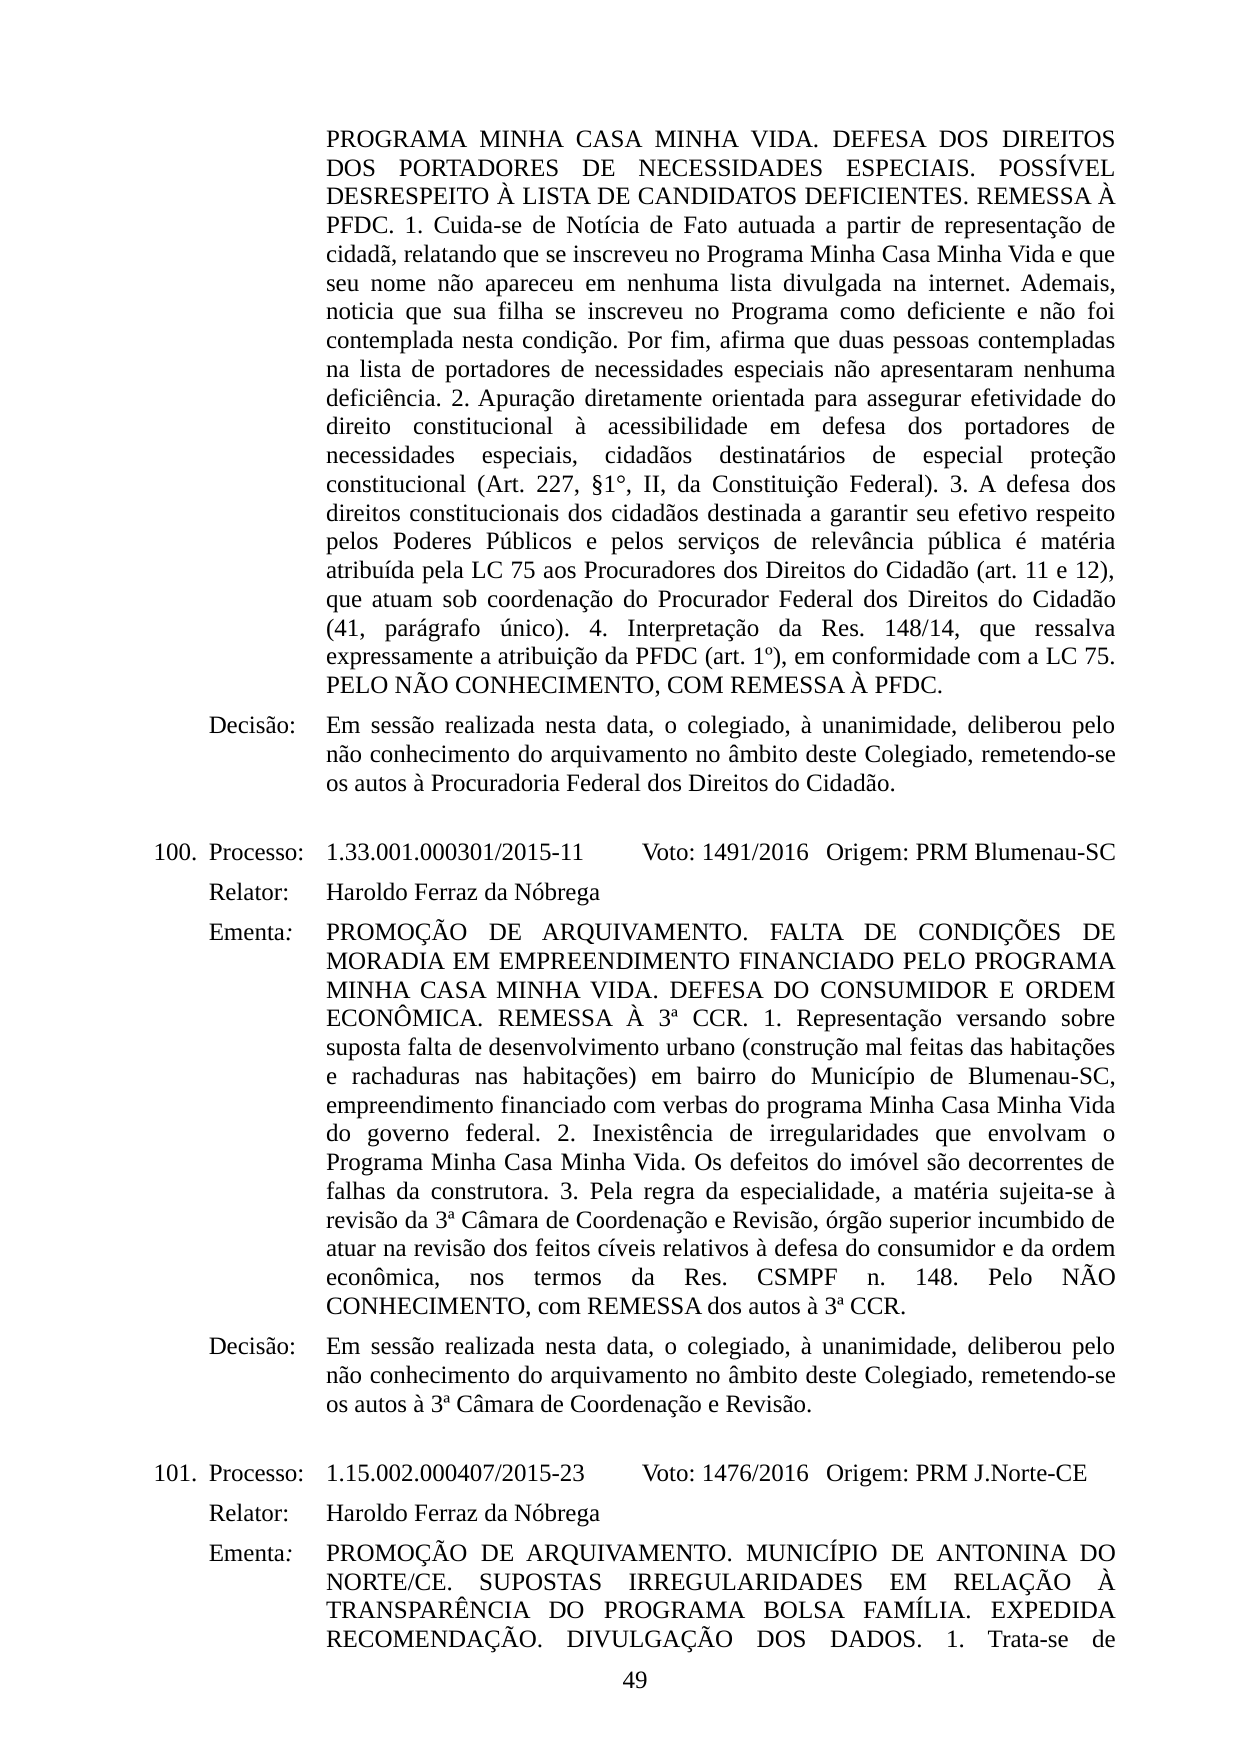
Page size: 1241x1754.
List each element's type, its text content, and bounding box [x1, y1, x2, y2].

table_cell [148, 118, 203, 704]
table_cell Relator: [203, 871, 320, 911]
table_cell Haroldo Ferraz da Nóbrega [320, 871, 1122, 911]
table_cell Ementa: [203, 1532, 320, 1659]
table_cell Decisão: [203, 705, 320, 802]
table_header Origem: PRM J.Norte-CE [820, 1452, 1122, 1492]
table_cell PROGRAMA MINHA CASA MINHA VIDA. DEFESA DOS DIREITOS DOS PORTADORES DE NECESSIDADES ESPECIAIS. POSSÍVEL DESRESPEITO À LISTA DE CANDIDATOS DEFICIENTES. REMESSA À PFDC. 1. Cuida-se de Notícia de Fato autuada a partir de representação de cidadã, relatando que se inscreveu no Programa Minha Casa Minha Vida e que seu nome não apareceu em nenhuma lista divulgada na internet. Ademais, noticia que sua filha se inscreveu no Programa como deficiente e não foi contemplada nesta condição. Por fim, afirma que duas pessoas contempladas na lista de portadores de necessidades especiais não apresentaram nenhuma deficiência. 2. Apuração diretamente orientada para assegurar efetividade do direito constitucional à acessibilidade em defesa dos portadores de necessidades especiais, cidadãos destinatários de especial proteção constitucional (Art. 227, §1°, II, da Constituição Federal). 3. A defesa dos direitos constitucionais dos cidadãos destinada a garantir seu efetivo respeito pelos Poderes Públicos e pelos serviços de relevância pública é matéria atribuída pela LC 75 aos Procuradores dos Direitos do Cidadão (art. 11 e 12), que atuam sob coordenação do Procurador Federal dos Direitos do Cidadão (41, parágrafo único). 4. Interpretação da Res. 148/14, que ressalva expressamente a atribuição da PFDC (art. 1º), em conformidade com a LC 75. PELO NÃO CONHECIMENTO, COM REMESSA À PFDC. [320, 118, 1122, 704]
table_header 1.33.001.000301/2015-11 [320, 831, 636, 871]
table_header 101. [148, 1452, 203, 1492]
table_cell PROMOÇÃO DE ARQUIVAMENTO. FALTA DE CONDIÇÕES DE MORADIA EM EMPREENDIMENTO FINANCIADO PELO PROGRAMA MINHA CASA MINHA VIDA. DEFESA DO CONSUMIDOR E ORDEM ECONÔMICA. REMESSA À 3ª CCR. 1. Representação versando sobre suposta falta de desenvolvimento urbano (construção mal feitas das habitações e rachaduras nas habitações) em bairro do Município de Blumenau-SC, empreendimento financiado com verbas do programa Minha Casa Minha Vida do governo federal. 2. Inexistência de irregularidades que envolvam o Programa Minha Casa Minha Vida. Os defeitos do imóvel são decorrentes de falhas da construtora. 3. Pela regra da especialidade, a matéria sujeita-se à revisão da 3ª Câmara de Coordenação e Revisão, órgão superior incumbido de atuar na revisão dos feitos cíveis relativos à defesa do consumidor e da ordem econômica, nos termos da Res. CSMPF n. 148. Pelo NÃO CONHECIMENTO, com REMESSA dos autos à 3ª CCR. [320, 911, 1122, 1325]
table_cell [203, 118, 320, 704]
table_cell [148, 871, 203, 911]
table_header 100. [148, 831, 203, 871]
table_cell [148, 1532, 203, 1659]
table_header Processo: [203, 831, 320, 871]
table_cell Em sessão realizada nesta data, o colegiado, à unanimidade, deliberou pelo não conhecimento do arquivamento no âmbito deste Colegiado, remetendo-se os autos à 3ª Câmara de Coordenação e Revisão. [320, 1325, 1122, 1423]
table_header Origem: PRM Blumenau-SC [820, 831, 1122, 871]
table_header Voto: 1491/2016 [636, 831, 820, 871]
table_cell Ementa: [203, 911, 320, 1325]
table_header Voto: 1476/2016 [636, 1452, 820, 1492]
table_cell Haroldo Ferraz da Nóbrega [320, 1492, 1122, 1532]
table_cell [148, 1325, 203, 1423]
table_cell PROMOÇÃO DE ARQUIVAMENTO. MUNICÍPIO DE ANTONINA DO NORTE/CE. SUPOSTAS IRREGULARIDADES EM RELAÇÃO À TRANSPARÊNCIA DO PROGRAMA BOLSA FAMÍLIA. EXPEDIDA RECOMENDAÇÃO. DIVULGAÇÃO DOS DADOS. 1. Trata-se de [320, 1532, 1122, 1659]
table_cell Relator: [203, 1492, 320, 1532]
table_header 1.15.002.000407/2015-23 [320, 1452, 636, 1492]
table_cell Em sessão realizada nesta data, o colegiado, à unanimidade, deliberou pelo não conhecimento do arquivamento no âmbito deste Colegiado, remetendo-se os autos à Procuradoria Federal dos Direitos do Cidadão. [320, 705, 1122, 802]
table_cell [148, 911, 203, 1325]
table_header Processo: [203, 1452, 320, 1492]
table_cell [148, 705, 203, 802]
table_cell Decisão: [203, 1325, 320, 1423]
table_cell [148, 1492, 203, 1532]
